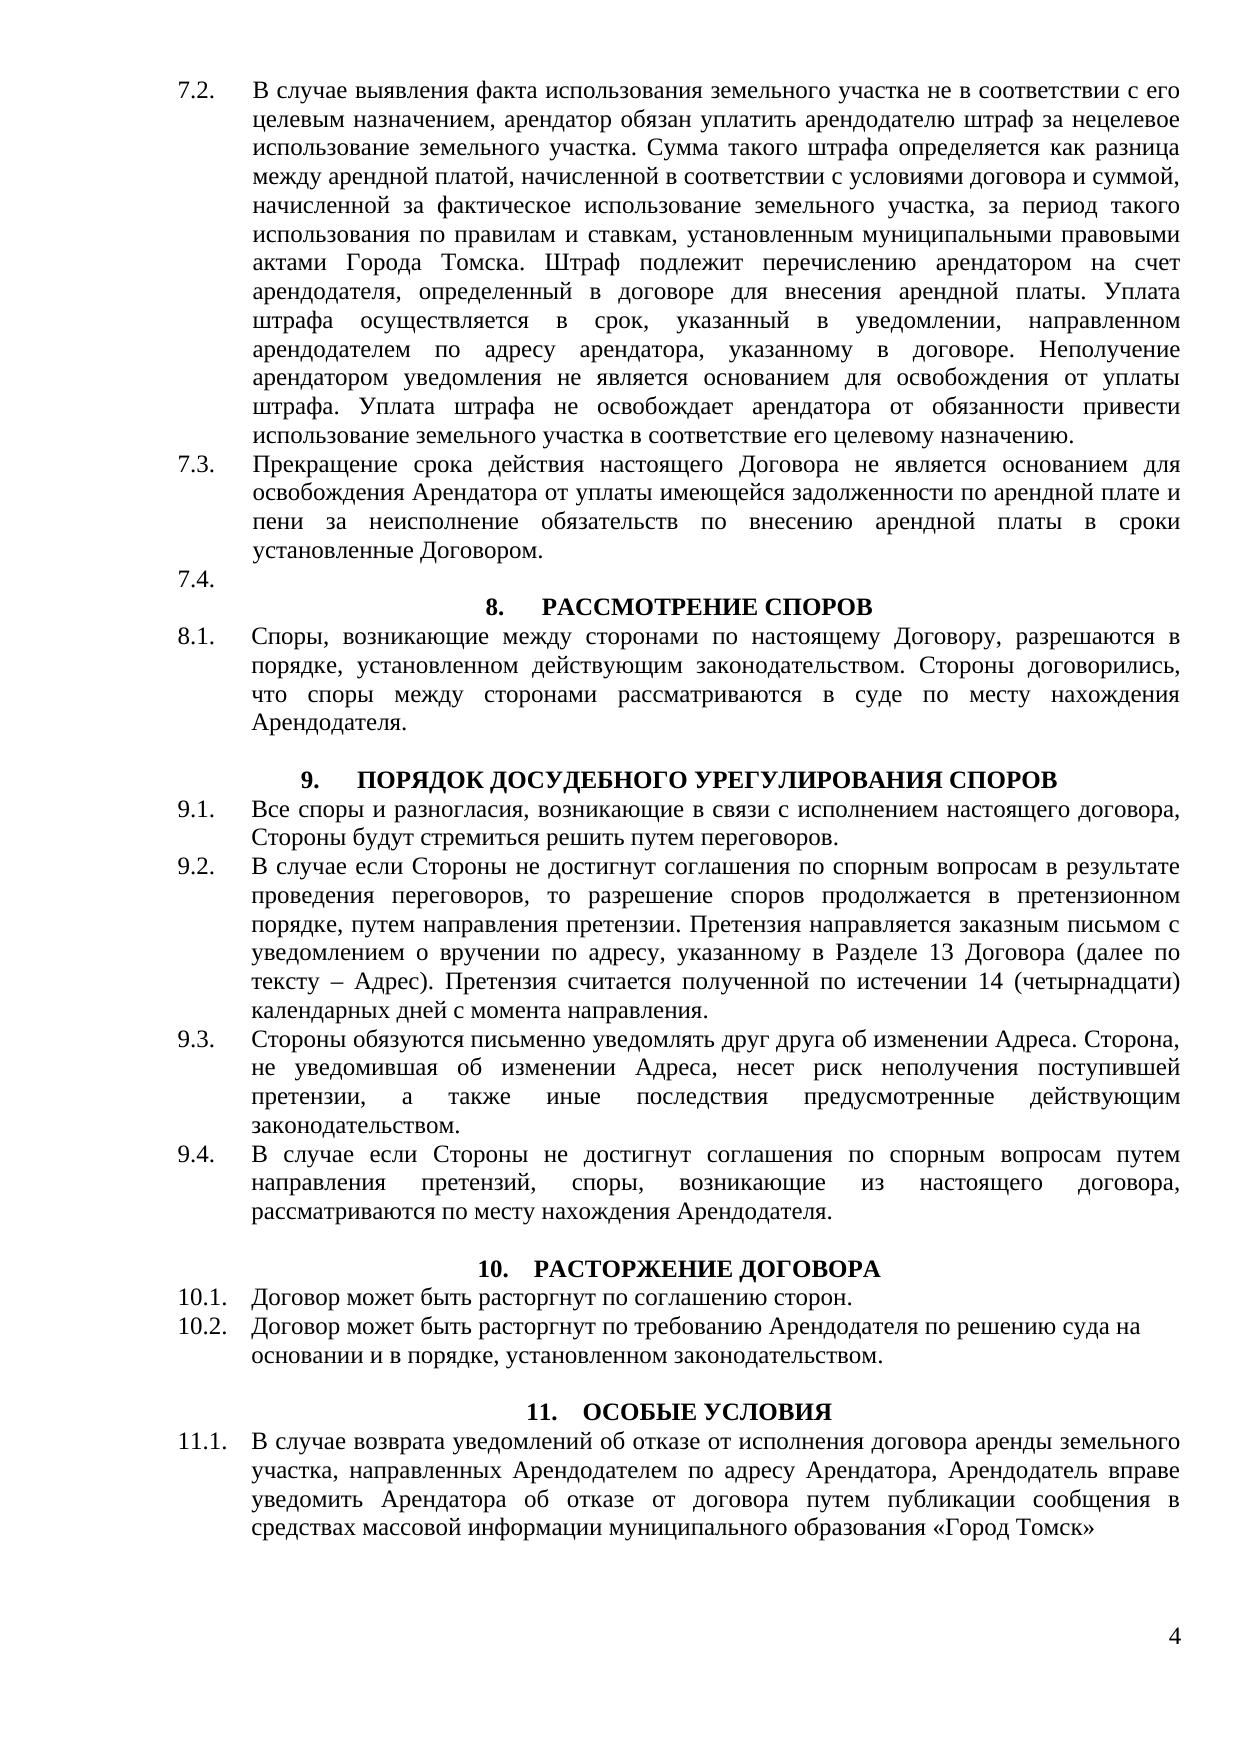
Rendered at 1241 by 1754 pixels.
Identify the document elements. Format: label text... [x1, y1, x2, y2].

list ПОРЯДОК ДОСУДЕБНОГО УРЕГУЛИРОВАНИЯ СПОРОВ [177, 765, 1181, 794]
list Договор может быть расторгнут по соглашению сторон. [177, 1282, 1181, 1311]
list В случае выявления факта использования земельного участка не в соответствии с его целевым назначением, арендатор обязан уплатить арендодателю штраф за нецелевое использование земельного участка. Сумма такого штрафа определяется как разница между арендной платой, начисленной в соответствии с условиями договора и суммой, начисленной за фактическое использование земельного участка, за период такого использования по правилам и ставкам, установленным муниципальными правовыми актами Города Томска. Штраф подлежит перечислению арендатором на счет арендодателя, определенный в договоре для внесения арендной платы. Уплата штрафа осуществляется в срок, указанный в уведомлении, направленном арендодателем по адресу арендатора, указанному в договоре. Неполучение арендатором уведомления не является основанием для освобождения от уплаты штрафа. Уплата штрафа не освобождает арендатора от обязанности привести использование земельного участка в соответствие его целевому назначению. [177, 75, 1181, 449]
list Споры, возникающие между сторонами по настоящему Договору, разрешаются в порядке, установленном действующим законодательством. Стороны договорились, что споры между сторонами рассматриваются в суде по месту нахождения Арендодателя. [177, 621, 1181, 736]
list В случае если Стороны не достигнут соглашения по спорным вопросам путем направления претензий, споры, возникающие из настоящего договора, рассматриваются по месту нахождения Арендодателя. [177, 1139, 1181, 1225]
list ОСОБЫЕ УСЛОВИЯ [177, 1397, 1181, 1426]
list Стороны обязуются письменно уведомлять друг друга об изменении Адреса. Сторона, не уведомившая об изменении Адреса, несет риск неполучения поступившей претензии, а также иные последствия предусмотренные действующим законодательством. [177, 1024, 1181, 1139]
list Прекращение срока действия настоящего Договора не является основанием для освобождения Арендатора от уплаты имеющейся задолженности по арендной плате и пени за неисполнение обязательств по внесению арендной платы в сроки установленные Договором. [177, 449, 1181, 564]
list РАСТОРЖЕНИЕ ДОГОВОРА [177, 1254, 1181, 1282]
list В случае если Стороны не достигнут соглашения по спорным вопросам в результате проведения переговоров, то разрешение споров продолжается в претензионном порядке, путем направления претензии. Претензия направляется заказным письмом с уведомлением о вручении по адресу, указанному в Разделе 13 Договора (далее по тексту – Адрес). Претензия считается полученной по истечении 14 (четырнадцати) календарных дней с момента направления. [177, 851, 1181, 1024]
list В случае возврата уведомлений об отказе от исполнения договора аренды земельного участка, направленных Арендодателем по адресу Арендатора, Арендодатель вправе уведомить Арендатора об отказе от договора путем публикации сообщения в средствах массовой информации муниципального образования «Город Томск» [177, 1426, 1181, 1541]
list РАССМОТРЕНИЕ СПОРОВ [177, 592, 1181, 621]
list Договор может быть расторгнут по требованию Арендодателя по решению суда на основании и в порядке, установленном законодательством. [177, 1311, 1181, 1369]
list Все споры и разногласия, возникающие в связи с исполнением настоящего договора, Стороны будут стремиться решить путем переговоров. [177, 794, 1181, 851]
